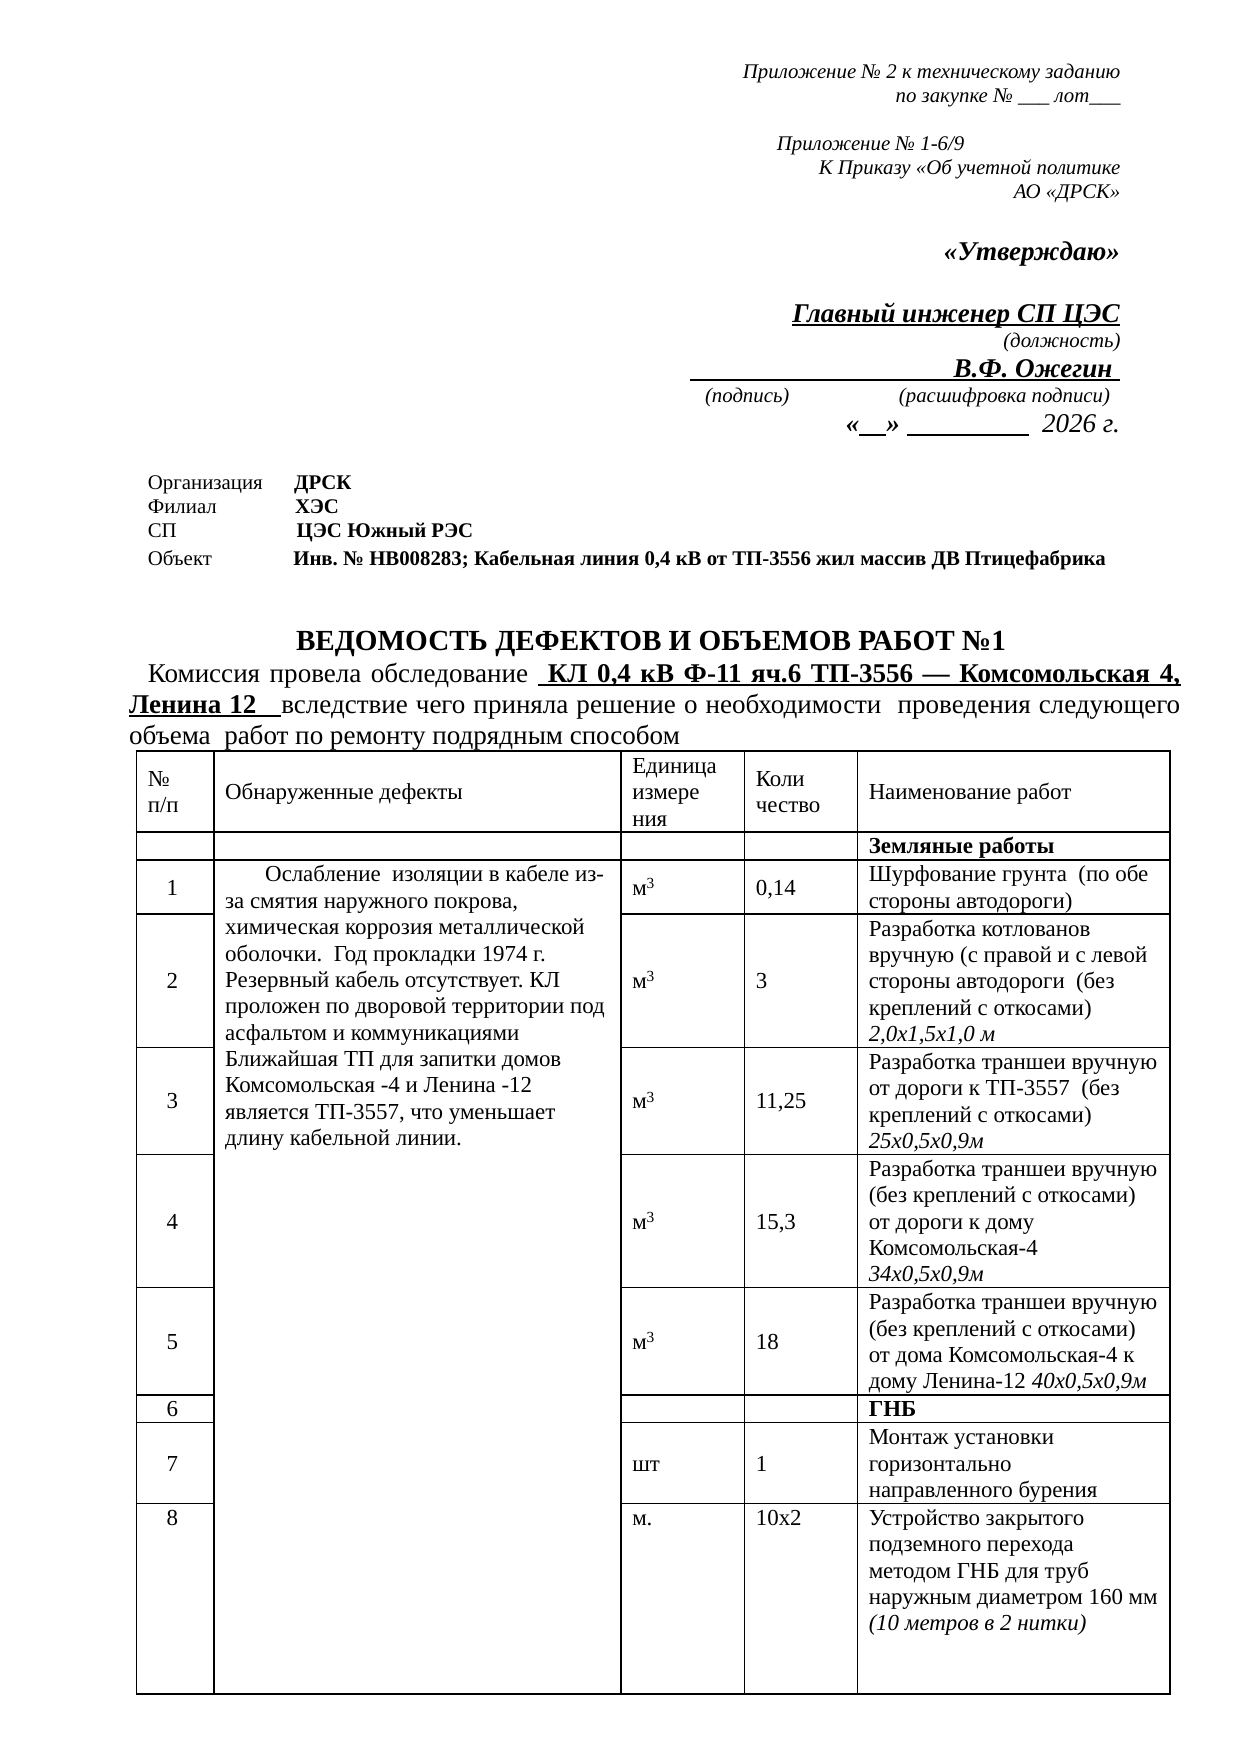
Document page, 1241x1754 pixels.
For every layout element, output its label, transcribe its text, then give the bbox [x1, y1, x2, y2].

table_cell м3 [622, 861, 744, 913]
subtitle ВЕДОМОСТЬ ДЕФЕКТОВ И ОБЪЕМОВ РАБОТ №1 [148, 623, 1181, 657]
table_cell 11,25 [745, 1048, 857, 1153]
table_cell 3 [745, 915, 857, 1047]
table_cell 0,14 [745, 861, 857, 913]
table_cell [622, 833, 744, 859]
table_cell Разработка траншеи вручную от дороги к ТП-3557 (без креплений с откосами) 25х0,5х0,9м [858, 1048, 1169, 1153]
table_cell Разработка траншеи вручную (без креплений с откосами) от дороги к дому Комсомольская-4 34х0,5х0,9м [858, 1155, 1169, 1287]
table_cell Монтаж установки горизонтально направленного бурения [858, 1423, 1169, 1502]
table_cell [137, 833, 213, 859]
table_cell м3 [622, 915, 744, 1047]
table_header № п/п [137, 752, 213, 831]
table_cell Разработка траншеи вручную (без креплений с откосами) от дома Комсомольская-4 к дому Ленина-12 40х0,5х0,9м [858, 1288, 1169, 1394]
text Организация ДРСК [148, 469, 1181, 494]
table_cell шт [622, 1423, 744, 1502]
table_cell м3 [622, 1048, 744, 1153]
table_header Единица измере ния [622, 752, 744, 831]
table_cell 8 [137, 1504, 213, 1693]
table_header Обнаруженные дефекты [215, 752, 620, 831]
table_cell м3 [622, 1288, 744, 1394]
text СП ЦЭС Южный РЭС [148, 518, 1181, 542]
table_cell Ослабление изоляции в кабеле из-за смятия наружного покрова, химическая коррозия металлической оболочки. Год прокладки 1974 г. Резервный кабель отсутствует. КЛ проложен по дворовой территории под асфальтом и коммуникациями Ближайшая ТП для запитки домов Комсомольская -4 и Ленина -12 является ТП-3557, что уменьшает длину кабельной линии. [215, 861, 620, 1693]
table_header Приложение № 2 к техническому заданию по закупке № ___ лот___ Приложение № 1-6/9 К Приказу «Об учетной политике АО «ДРСК» «Утверждаю» Главный инженер СП ЦЭС (должность) В.Ф. Ожегин (подпись) (расшифровка подписи) « » 2026 г. [148, 59, 1133, 469]
table_cell 5 [137, 1288, 213, 1394]
table_cell [745, 1396, 857, 1422]
subtitle Комиссия провела обследование КЛ 0,4 кВ Ф-11 яч.6 ТП-3556 — Комсомольская 4, Ленина 12 вследствие чего приняла решение о необходимости проведения следующего объема работ по ремонту подрядным способом [129, 657, 1181, 750]
table_cell 4 [137, 1155, 213, 1287]
table_cell 1 [745, 1423, 857, 1502]
table_cell 3 [137, 1048, 213, 1153]
table_cell 1 [137, 861, 213, 913]
table_cell 18 [745, 1288, 857, 1394]
text Филиал ХЭС [148, 494, 1181, 518]
table_cell 10х2 [745, 1504, 857, 1693]
table_cell Разработка котлованов вручную (с правой и с левой стороны автодороги (без креплений с откосами) 2,0х1,5х1,0 м [858, 915, 1169, 1047]
table_cell [745, 833, 857, 859]
table_cell м3 [622, 1155, 744, 1287]
table_cell [622, 1396, 744, 1422]
table_cell Шурфование грунта (по обе стороны автодороги) [858, 861, 1169, 913]
table_header Коли чество [745, 752, 857, 831]
table_cell Устройство закрытого подземного перехода методом ГНБ для труб наружным диаметром 160 мм (10 метров в 2 нитки) [858, 1504, 1169, 1693]
table_cell 7 [137, 1423, 213, 1502]
text Объект Инв. № HB008283; Кабельная линия 0,4 кВ от ТП-3556 жил массив ДВ Птицефабрика [148, 542, 1181, 571]
table_cell 2 [137, 915, 213, 1047]
table_header Наименование работ [858, 752, 1169, 831]
table_cell 15,3 [745, 1155, 857, 1287]
table_cell [215, 833, 620, 859]
table_cell 6 [137, 1396, 213, 1422]
table_cell м. [622, 1504, 744, 1693]
table_cell ГНБ [858, 1396, 1169, 1422]
table_cell Земляные работы [858, 833, 1169, 859]
